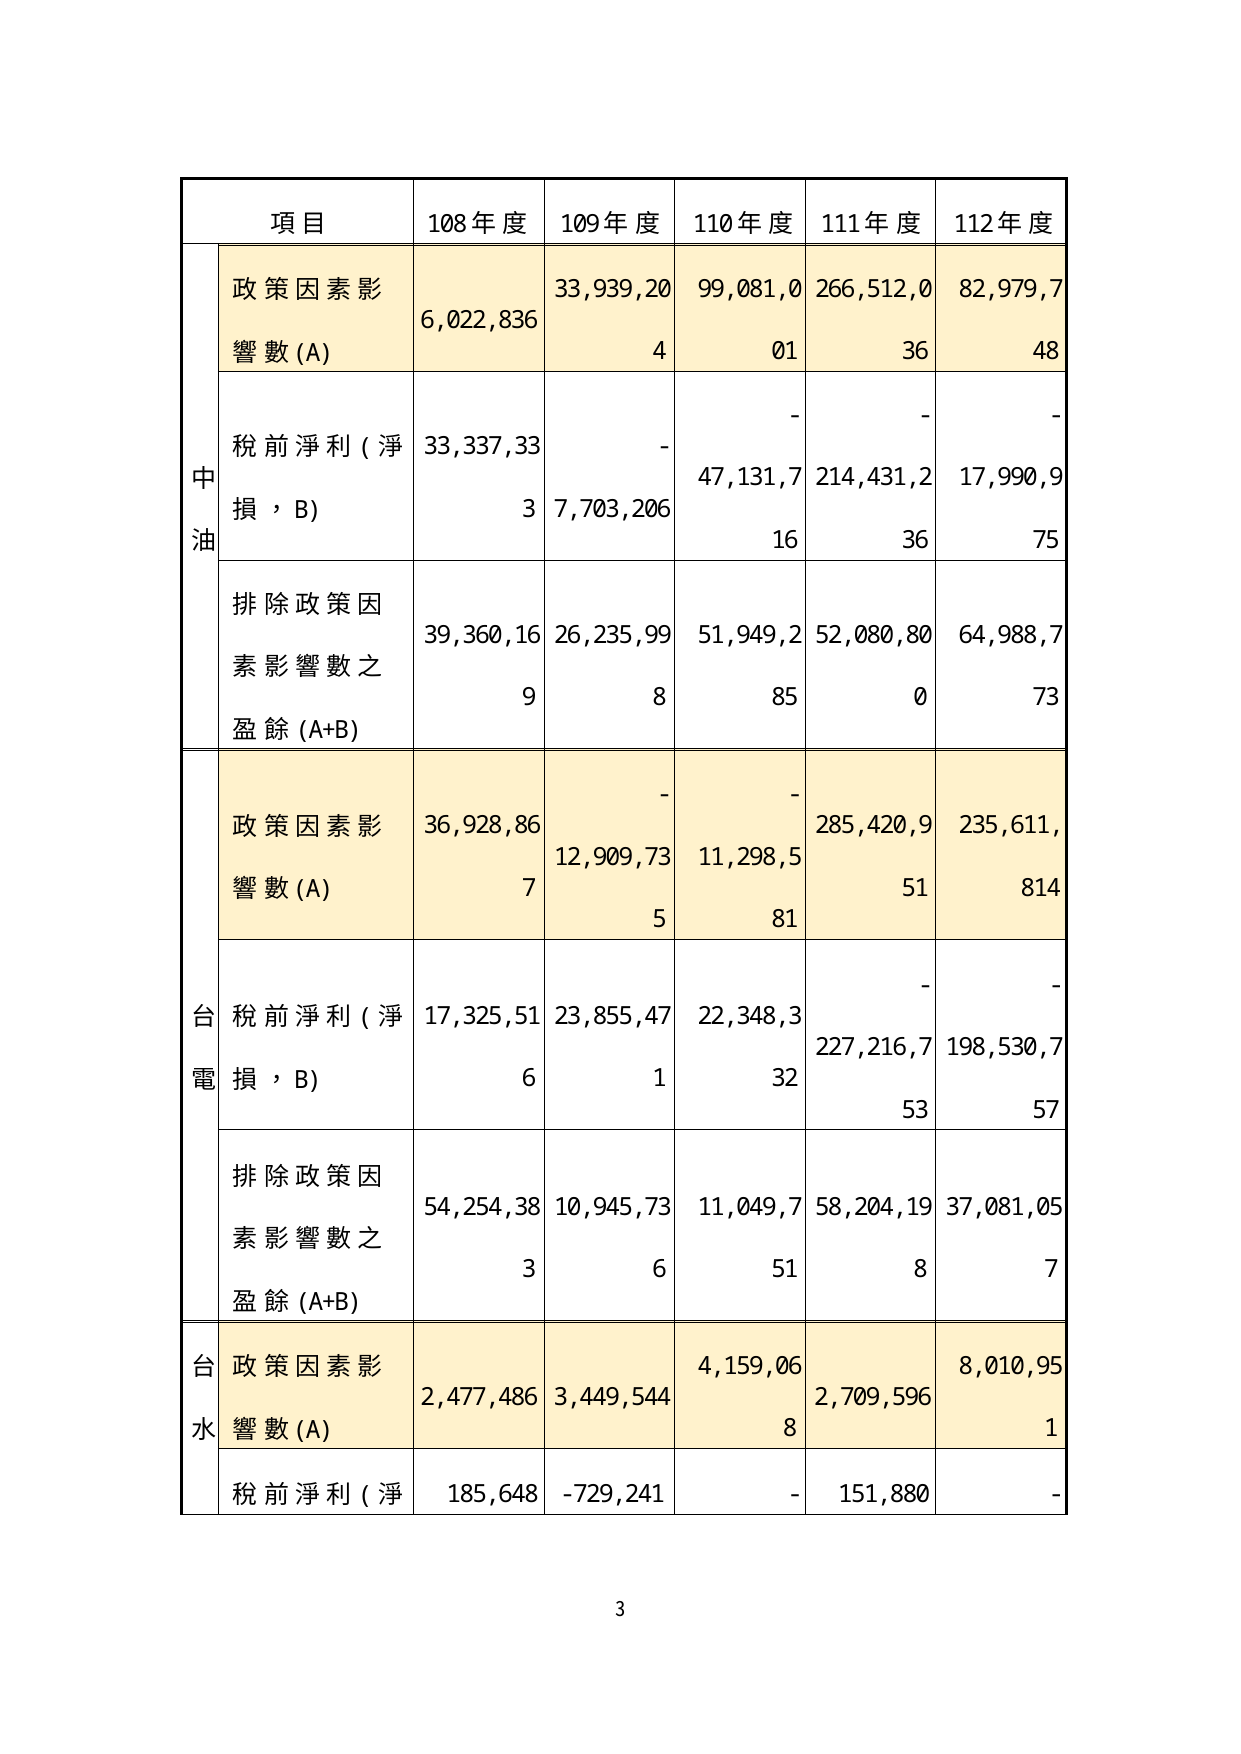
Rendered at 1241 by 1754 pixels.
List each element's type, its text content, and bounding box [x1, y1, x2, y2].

table_cell 政策因素影響數(A) [219, 1323, 413, 1448]
table_cell 中油 [183, 244, 218, 748]
table_header 項目 [183, 180, 413, 243]
table_cell 266,512,036 [806, 246, 935, 371]
table_cell 23,855,471 [545, 940, 674, 1129]
table_cell 3,449,544 [545, 1323, 674, 1448]
table_header 110年度 [675, 180, 805, 243]
table_cell 82,979,748 [936, 246, 1065, 371]
table_cell 36,928,867 [414, 751, 544, 939]
table_cell 26,235,998 [545, 561, 674, 748]
table_cell 排除政策因素影響數之盈餘(A+B) [219, 1130, 413, 1320]
table_cell 37,081,057 [936, 1130, 1065, 1320]
table_cell -17,990,975 [936, 372, 1065, 559]
table_cell -47,131,716 [675, 372, 805, 559]
table_cell 64,988,773 [936, 561, 1065, 748]
table_cell 58,204,198 [806, 1130, 935, 1320]
table_cell 台水 [183, 1323, 218, 1514]
table_cell 151,880 [806, 1449, 935, 1514]
table_cell -227,216,753 [806, 940, 935, 1129]
table_cell 稅前淨利(淨損，B) [219, 372, 413, 559]
table_header 112年度 [936, 180, 1065, 243]
table_cell 稅前淨利(淨 [219, 1449, 413, 1514]
table_cell 2,477,486 [414, 1323, 544, 1448]
table_cell 33,337,333 [414, 372, 544, 559]
table_cell 8,010,951 [936, 1323, 1065, 1448]
table_cell -214,431,236 [806, 372, 935, 559]
table_cell [936, 1449, 1065, 1514]
table_cell 235,611,814 [936, 751, 1065, 939]
table_cell 2,709,596 [806, 1323, 935, 1448]
table_cell -729,241 [545, 1449, 674, 1514]
table_cell 22,348,332 [675, 940, 805, 1129]
table_cell -12,909,735 [545, 751, 674, 939]
table_cell 99,081,001 [675, 246, 805, 371]
table_cell -11,298,581 [675, 751, 805, 939]
table_header 108年度 [414, 180, 544, 243]
table_cell 台電 [183, 751, 218, 1320]
table_cell 6,022,836 [414, 246, 544, 371]
table_header 109年度 [545, 180, 674, 243]
table_cell 排除政策因素影響數之盈餘(A+B) [219, 561, 413, 748]
table_cell 285,420,951 [806, 751, 935, 939]
table_cell 185,648 [414, 1449, 544, 1514]
table_cell 17,325,516 [414, 940, 544, 1129]
table_cell 11,049,751 [675, 1130, 805, 1320]
table_cell [675, 1449, 805, 1514]
table_cell -7,703,206 [545, 372, 674, 559]
table_cell 4,159,068 [675, 1323, 805, 1448]
table_cell 39,360,169 [414, 561, 544, 748]
table_cell 政策因素影響數(A) [219, 751, 413, 939]
table_cell 54,254,383 [414, 1130, 544, 1320]
table_cell -198,530,757 [936, 940, 1065, 1129]
table_header 111年度 [806, 180, 935, 243]
table_cell 51,949,285 [675, 561, 805, 748]
table_cell 33,939,204 [545, 246, 674, 371]
table_cell 10,945,736 [545, 1130, 674, 1320]
table_cell 52,080,800 [806, 561, 935, 748]
table_cell 政策因素影響數(A) [219, 246, 413, 371]
table_cell 稅前淨利(淨損，B) [219, 940, 413, 1129]
